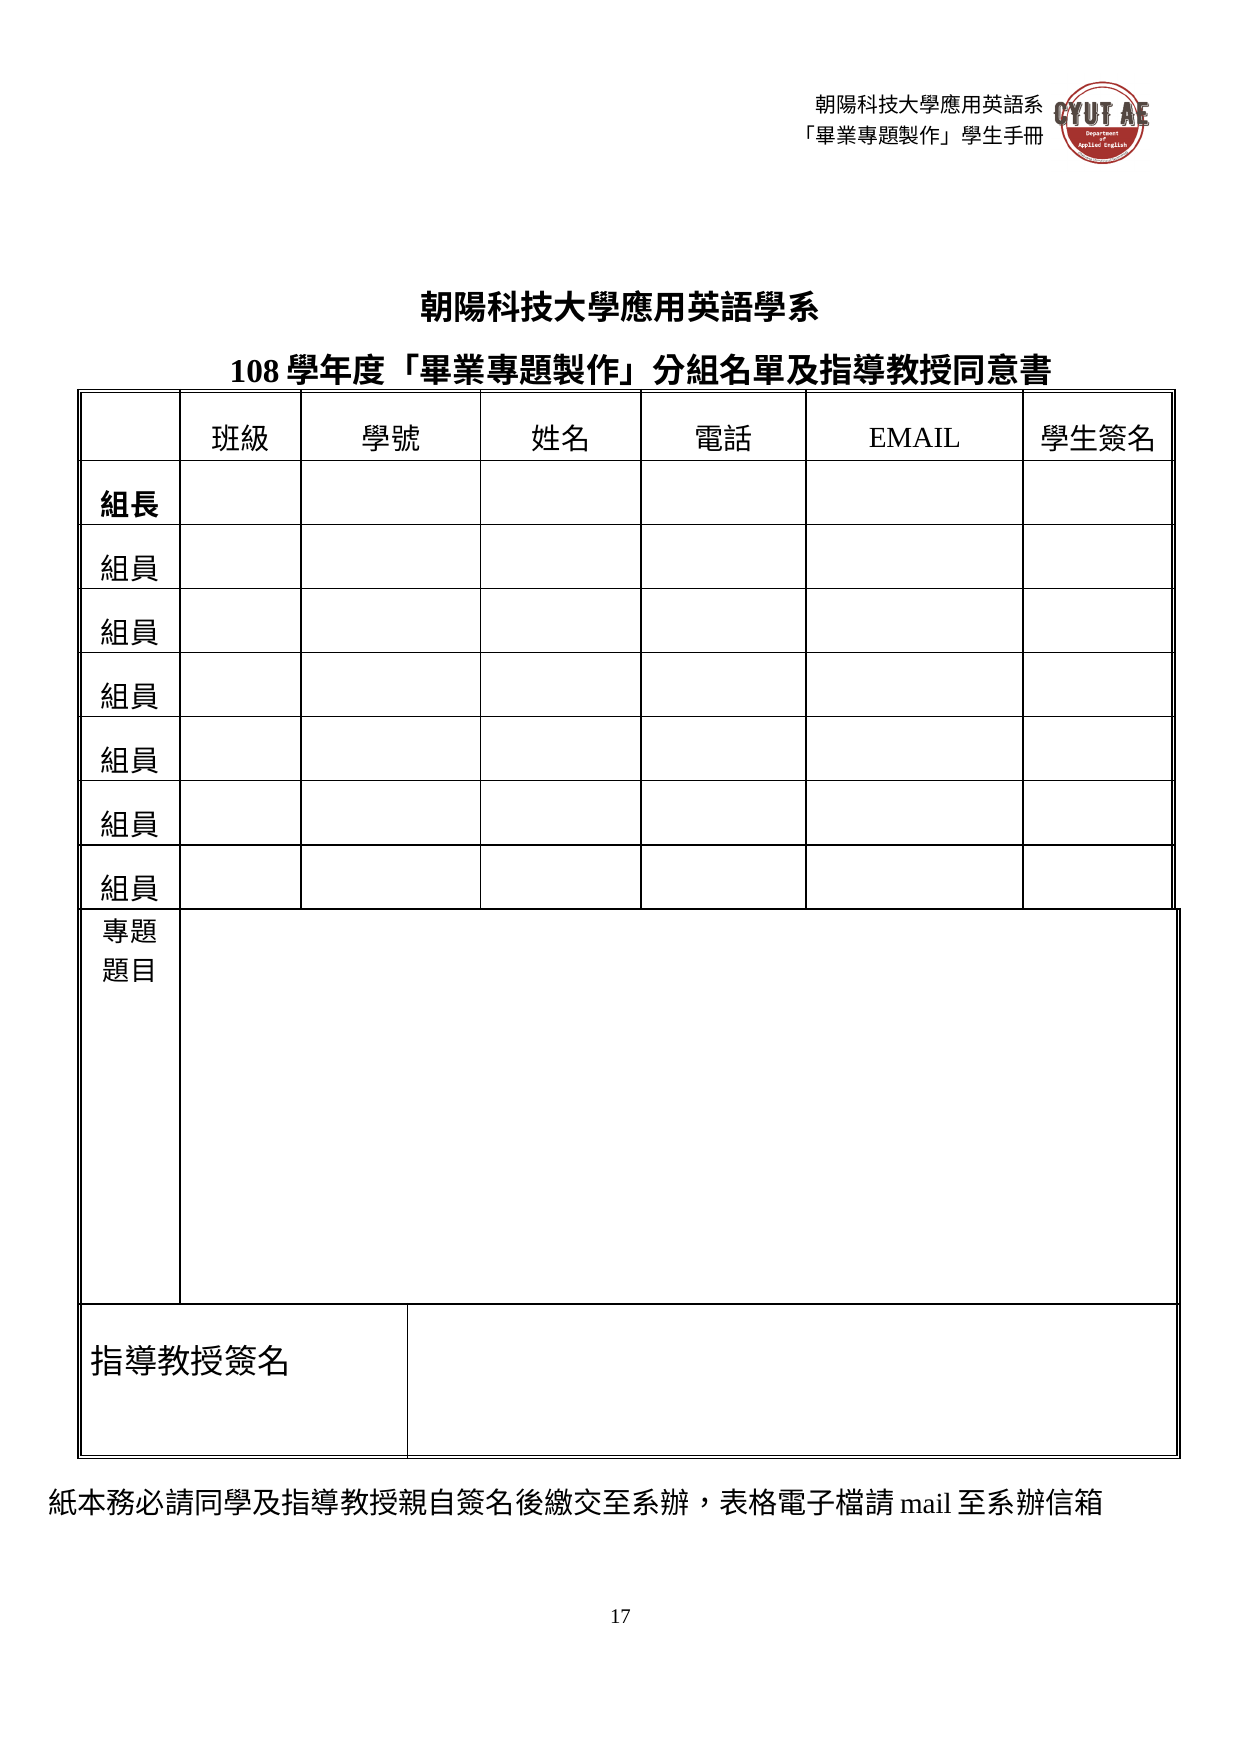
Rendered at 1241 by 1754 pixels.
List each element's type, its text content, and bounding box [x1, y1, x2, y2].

table_cell [181, 910, 1176, 1303]
table_cell [1024, 525, 1171, 588]
table_cell [302, 589, 480, 652]
table_cell [642, 525, 805, 588]
table_header 電話 [642, 393, 805, 459]
table_cell [642, 717, 805, 780]
table_cell 組員 [82, 525, 179, 588]
table_cell [302, 846, 480, 908]
table_cell 組長 [82, 461, 179, 523]
table_cell [302, 717, 480, 780]
table_cell [181, 781, 300, 844]
table_cell [642, 461, 805, 523]
table_header 班級 [181, 393, 300, 459]
table_cell [807, 717, 1022, 780]
table_cell [481, 653, 640, 716]
table_cell 專題題目 [82, 910, 179, 1303]
table_cell [807, 781, 1022, 844]
table_cell [807, 653, 1022, 716]
table_cell [481, 717, 640, 780]
table_cell [642, 846, 805, 908]
text 108學年度「畢業專題製作」分組名單及指導教授同意書 [112, 326, 1128, 389]
table_header 姓名 [481, 393, 640, 459]
table_cell [642, 589, 805, 652]
table_cell [807, 846, 1022, 908]
table_cell [481, 525, 640, 588]
table_cell 組員 [82, 589, 179, 652]
table_cell [181, 653, 300, 716]
table_cell 組員 [82, 717, 179, 780]
table_header [82, 393, 179, 459]
table_cell [181, 589, 300, 652]
table_cell 組員 [82, 846, 179, 908]
table_cell [302, 461, 480, 523]
table_header 學生簽名 [1024, 393, 1171, 459]
table_cell [302, 525, 480, 588]
table_cell [807, 461, 1022, 523]
table_cell [181, 846, 300, 908]
table_cell [408, 1305, 1176, 1454]
table_cell [1024, 589, 1171, 652]
table_cell [181, 461, 300, 523]
table_cell [302, 653, 480, 716]
table_cell 指導教授簽名 [82, 1305, 407, 1454]
table_cell [481, 846, 640, 908]
table_cell [1024, 461, 1171, 523]
table_cell [302, 781, 480, 844]
table_cell [642, 781, 805, 844]
table_header email [807, 393, 1022, 459]
table_cell [181, 525, 300, 588]
table_header 學號 [302, 393, 480, 459]
table_cell [1024, 717, 1171, 780]
table_cell [181, 717, 300, 780]
table_cell [481, 461, 640, 523]
text 紙本務必請同學及指導教授親自簽名後繳交至系辦，表格電子檔請mail至系辦信箱 [19, 1459, 1237, 1522]
table_cell [481, 781, 640, 844]
table_cell [1024, 653, 1171, 716]
table_cell [1024, 846, 1171, 908]
text 朝陽科技大學應用英語學系 [112, 264, 1128, 326]
table_cell [642, 653, 805, 716]
table_cell 組員 [82, 653, 179, 716]
table_cell [807, 589, 1022, 652]
table_cell [1024, 781, 1171, 844]
table_cell [481, 589, 640, 652]
table_cell [807, 525, 1022, 588]
table_cell 組員 [82, 781, 179, 844]
